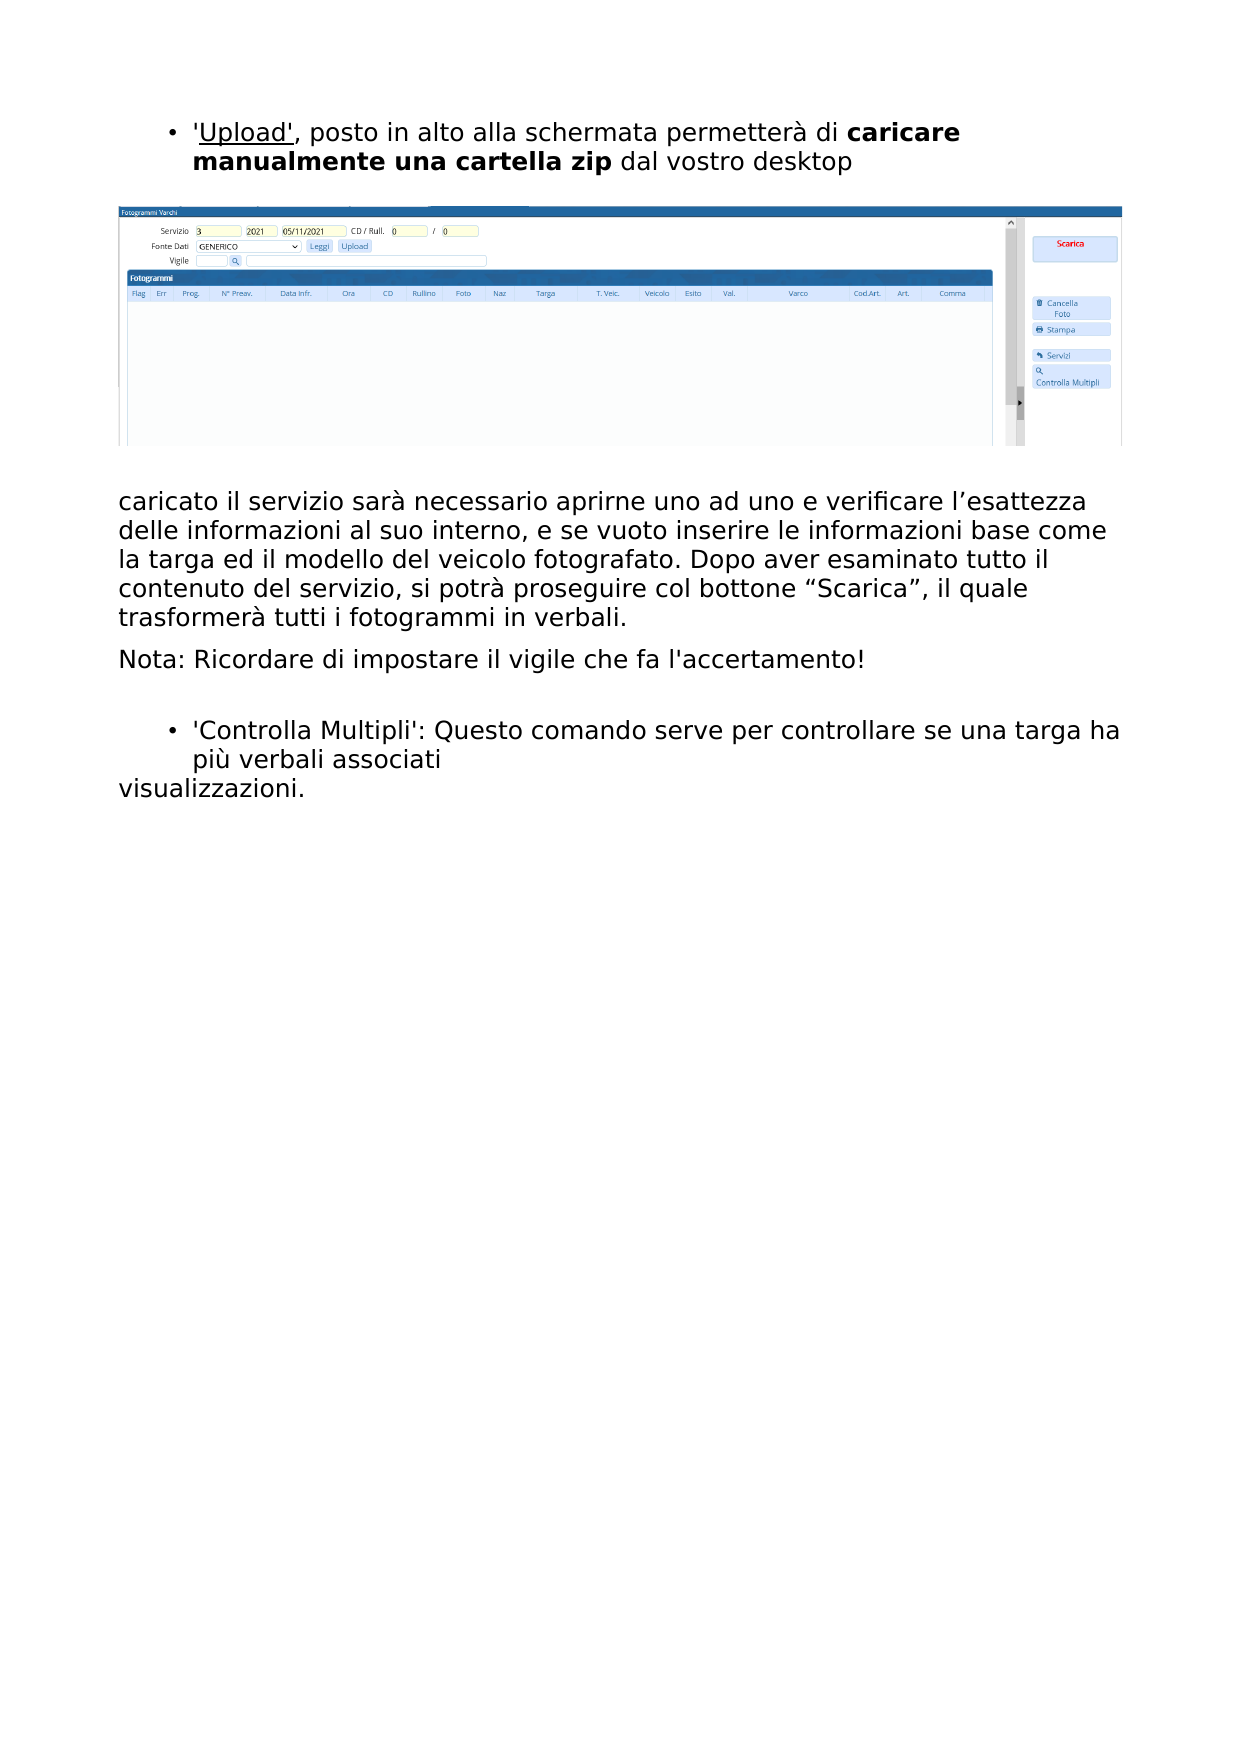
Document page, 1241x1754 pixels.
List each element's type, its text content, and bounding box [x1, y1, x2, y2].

text caricato il servizio sarà necessario aprirne uno ad uno e verificare l’esattezza delle informazioni al suo interno, e se vuoto inserire le informazioni base come la targa ed il modello del veicolo fotografato. Dopo aver esaminato tutto il contenuto del servizio, si potrà proseguire col bottone “Scarica”, il quale trasformerà tutti i fotogrammi in verbali. [118, 487, 1122, 633]
list 'Upload', posto in alto alla schermata permetterà di caricare manualmente una cartella zip dal vostro desktop [177, 118, 1122, 176]
text visualizzazioni. [118, 775, 1122, 804]
text Nota: Ricordare di impostare il vigile che fa l'accertamento! [118, 645, 1122, 674]
picture [118, 206, 1123, 446]
list 'Controlla Multipli': Questo comando serve per controllare se una targa ha più verbali associati [177, 716, 1122, 775]
